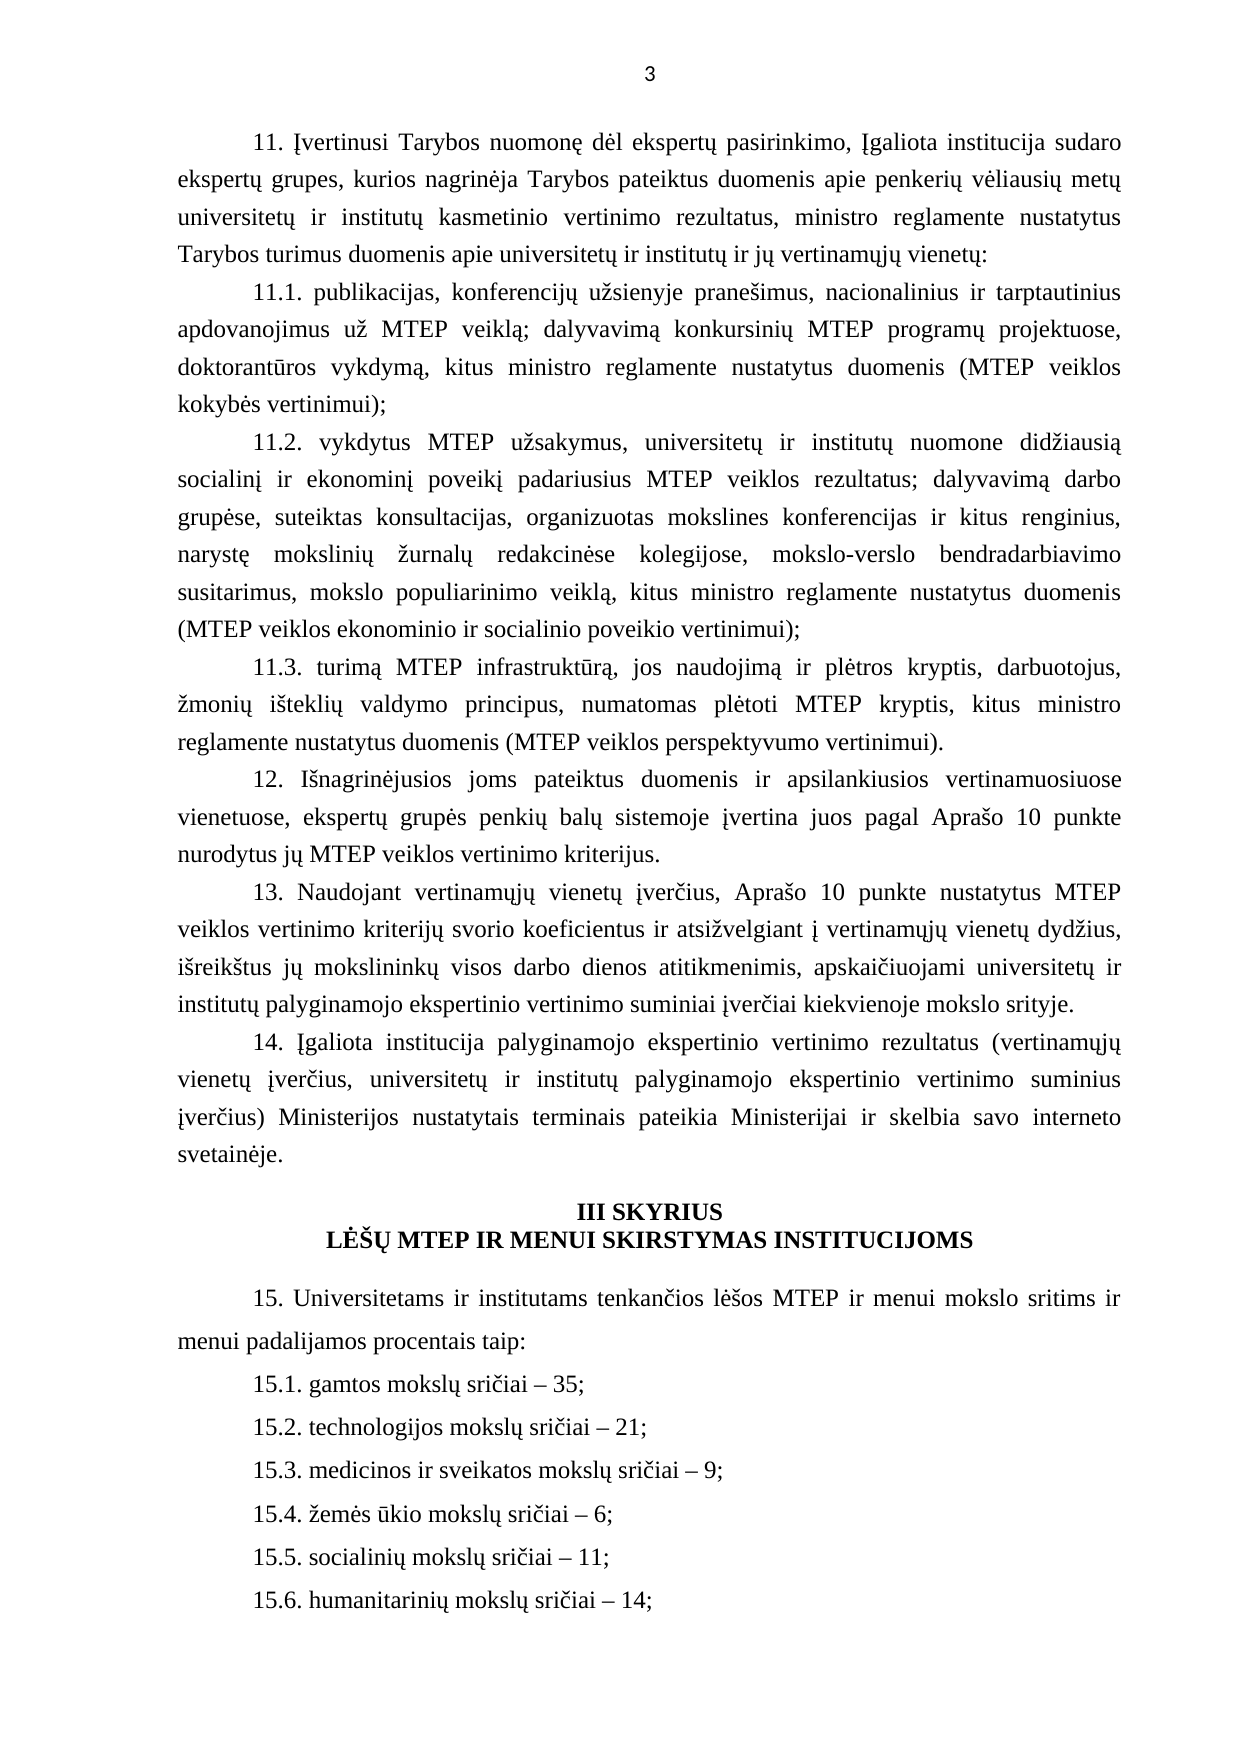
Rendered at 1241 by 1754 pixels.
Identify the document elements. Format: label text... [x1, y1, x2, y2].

text 15.3. medicinos ir sveikatos mokslų sričiai – 9; [177, 1456, 1122, 1484]
text 15.6. humanitarinių mokslų sričiai – 14; [177, 1585, 1122, 1614]
text 14. Įgaliota institucija palyginamojo ekspertinio vertinimo rezultatus (vertinamųjų vienetų įverčius, universitetų ir institutų palyginamojo ekspertinio vertinimo suminius įverčius) Ministerijos nustatytais terminais pateikia Ministerijai ir skelbia savo interneto svetainėje. [177, 1018, 1122, 1168]
text 15.1. gamtos mokslų sričiai – 35; [177, 1369, 1122, 1398]
text III SKYRIUS [177, 1197, 1122, 1226]
text 11.2. vykdytus MTEP užsakymus, universitetų ir institutų nuomone didžiausią socialinį ir ekonominį poveikį padariusius MTEP veiklos rezultatus; dalyvavimą darbo grupėse, suteiktas konsultacijas, organizuotas mokslines konferencijas ir kitus renginius, narystę mokslinių žurnalų redakcinėse kolegijose, mokslo-verslo bendradarbiavimo susitarimus, mokslo populiarinimo veiklą, kitus ministro reglamente nustatytus duomenis (MTEP veiklos ekonominio ir socialinio poveikio vertinimui); [177, 418, 1122, 643]
text 11. Įvertinusi Tarybos nuomonę dėl ekspertų pasirinkimo, Įgaliota institucija sudaro ekspertų grupes, kurios nagrinėja Tarybos pateiktus duomenis apie penkerių vėliausių metų universitetų ir institutų kasmetinio vertinimo rezultatus, ministro reglamente nustatytus Tarybos turimus duomenis apie universitetų ir institutų ir jų vertinamųjų vienetų: [177, 118, 1122, 268]
text LĖŠŲ MTEP IR MENUI SKIRSTYMAS INSTITUCIJOMS [177, 1226, 1122, 1254]
text 13. Naudojant vertinamųjų vienetų įverčius, Aprašo 10 punkte nustatytus MTEP veiklos vertinimo kriterijų svorio koeficientus ir atsižvelgiant į vertinamųjų vienetų dydžius, išreikštus jų mokslininkų visos darbo dienos atitikmenimis, apskaičiuojami universitetų ir institutų palyginamojo ekspertinio vertinimo suminiai įverčiai kiekvienoje mokslo srityje. [177, 868, 1122, 1018]
text 11.1. publikacijas, konferencijų užsienyje pranešimus, nacionalinius ir tarptautinius apdovanojimus už MTEP veiklą; dalyvavimą konkursinių MTEP programų projektuose, doktorantūros vykdymą, kitus ministro reglamente nustatytus duomenis (MTEP veiklos kokybės vertinimui); [177, 268, 1122, 418]
text 15.4. žemės ūkio mokslų sričiai – 6; [177, 1499, 1122, 1527]
text 12. Išnagrinėjusios joms pateiktus duomenis ir apsilankiusios vertinamuosiuose vienetuose, ekspertų grupės penkių balų sistemoje įvertina juos pagal Aprašo 10 punkte nurodytus jų MTEP veiklos vertinimo kriterijus. [177, 756, 1122, 868]
text 15.2. technologijos mokslų sričiai – 21; [177, 1412, 1122, 1441]
text 15.5. socialinių mokslų sričiai – 11; [177, 1542, 1122, 1571]
text 15. Universitetams ir institutams tenkančios lėšos MTEP ir menui mokslo sritims ir menui padalijamos procentais taip: [177, 1283, 1122, 1355]
text 11.3. turimą MTEP infrastruktūrą, jos naudojimą ir plėtros kryptis, darbuotojus, žmonių išteklių valdymo principus, numatomas plėtoti MTEP kryptis, kitus ministro reglamente nustatytus duomenis (MTEP veiklos perspektyvumo vertinimui). [177, 643, 1122, 756]
